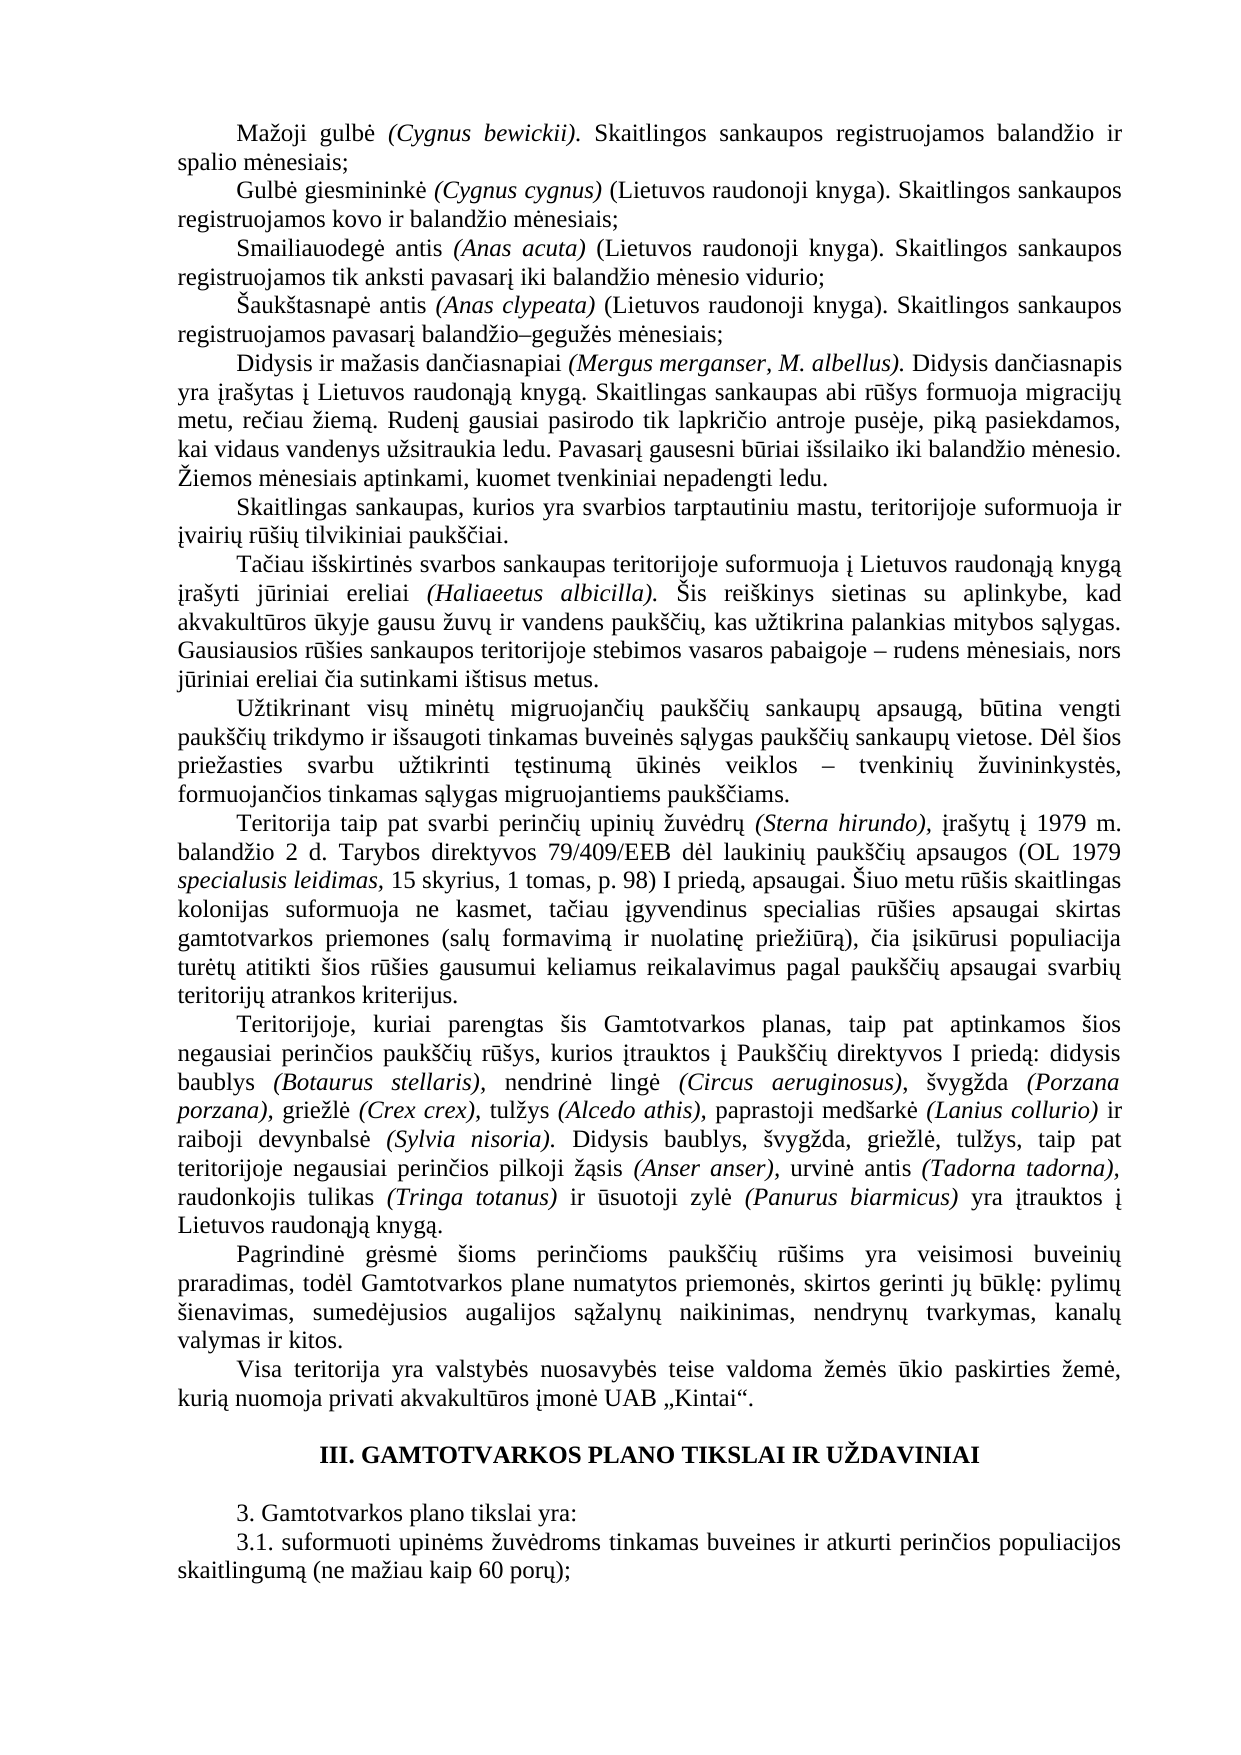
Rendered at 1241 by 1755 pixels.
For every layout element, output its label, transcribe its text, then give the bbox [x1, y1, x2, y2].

text Teritorijoje, kuriai parengtas šis Gamtotvarkos planas, taip pat aptinkamos šios negausiai perinčios paukščių rūšys, kurios įtrauktos į Paukščių direktyvos I priedą: didysis baublys (Botaurus stellaris), nendrinė lingė (Circus aeruginosus), švygžda (Porzana porzana), griežlė (Crex crex), tulžys (Alcedo athis), paprastoji medšarkė (Lanius collurio) ir raiboji devynbalsė (Sylvia nisoria). Didysis baublys, švygžda, griežlė, tulžys, taip pat teritorijoje negausiai perinčios pilkoji žąsis (Anser anser), urvinė antis (Tadorna tadorna), raudonkojis tulikas (Tringa totanus) ir ūsuotoji zylė (Panurus biarmicus) yra įtrauktos į Lietuvos raudonąją knygą. [177, 1009, 1122, 1239]
text Užtikrinant visų minėtų migruojančių paukščių sankaupų apsaugą, būtina vengti paukščių trikdymo ir išsaugoti tinkamas buveinės sąlygas paukščių sankaupų vietose. Dėl šios priežasties svarbu užtikrinti tęstinumą ūkinės veiklos – tvenkinių žuvininkystės, formuojančios tinkamas sąlygas migruojantiems paukščiams. [177, 693, 1122, 808]
text Skaitlingas sankaupas, kurios yra svarbios tarptautiniu mastu, teritorijoje suformuoja ir įvairių rūšių tilvikiniai paukščiai. [177, 492, 1122, 549]
text Smailiauodegė antis (Anas acuta) (Lietuvos raudonoji knyga). Skaitlingos sankaupos registruojamos tik anksti pavasarį iki balandžio mėnesio vidurio; [177, 233, 1122, 291]
text Gulbė giesmininkė (Cygnus cygnus) (Lietuvos raudonoji knyga). Skaitlingos sankaupos registruojamos kovo ir balandžio mėnesiais; [177, 176, 1122, 233]
text 3. Gamtotvarkos plano tikslai yra: [177, 1498, 1122, 1527]
text Visa teritorija yra valstybės nuosavybės teise valdoma žemės ūkio paskirties žemė, kurią nuomoja privati akvakultūros įmonė UAB „Kintai“. [177, 1354, 1122, 1412]
text Pagrindinė grėsmė šioms perinčioms paukščių rūšims yra veisimosi buveinių praradimas, todėl Gamtotvarkos plane numatytos priemonės, skirtos gerinti jų būklę: pylimų šienavimas, sumedėjusios augalijos sąžalynų naikinimas, nendrynų tvarkymas, kanalų valymas ir kitos. [177, 1239, 1122, 1354]
text 3.1. suformuoti upinėms žuvėdroms tinkamas buveines ir atkurti perinčios populiacijos skaitlingumą (ne mažiau kaip 60 porų); [177, 1527, 1122, 1584]
text Mažoji gulbė (Cygnus bewickii). Skaitlingos sankaupos registruojamos balandžio ir spalio mėnesiais; [177, 118, 1122, 176]
text III. GAMTOTVARKOS PLANO TIKSLAI IR UŽDAVINIAI [177, 1441, 1122, 1469]
text Tačiau išskirtinės svarbos sankaupas teritorijoje suformuoja į Lietuvos raudonąją knygą įrašyti jūriniai ereliai (Haliaeetus albicilla). Šis reiškinys sietinas su aplinkybe, kad akvakultūros ūkyje gausu žuvų ir vandens paukščių, kas užtikrina palankias mitybos sąlygas. Gausiausios rūšies sankaupos teritorijoje stebimos vasaros pabaigoje – rudens mėnesiais, nors jūriniai ereliai čia sutinkami ištisus metus. [177, 549, 1122, 693]
text Šaukštasnapė antis (Anas clypeata) (Lietuvos raudonoji knyga). Skaitlingos sankaupos registruojamos pavasarį balandžio–gegužės mėnesiais; [177, 291, 1122, 348]
text Teritorija taip pat svarbi perinčių upinių žuvėdrų (Sterna hirundo), įrašytų į 1979 m. balandžio 2 d. Tarybos direktyvos 79/409/EEB dėl laukinių paukščių apsaugos (OL 1979 specialusis leidimas, 15 skyrius, 1 tomas, p. 98) I priedą, apsaugai. Šiuo metu rūšis skaitlingas kolonijas suformuoja ne kasmet, tačiau įgyvendinus specialias rūšies apsaugai skirtas gamtotvarkos priemones (salų formavimą ir nuolatinę priežiūrą), čia įsikūrusi populiacija turėtų atitikti šios rūšies gausumui keliamus reikalavimus pagal paukščių apsaugai svarbių teritorijų atrankos kriterijus. [177, 808, 1122, 1009]
text Didysis ir mažasis dančiasnapiai (Mergus merganser, M. albellus). Didysis dančiasnapis yra įrašytas į Lietuvos raudonąją knygą. Skaitlingas sankaupas abi rūšys formuoja migracijų metu, rečiau žiemą. Rudenį gausiai pasirodo tik lapkričio antroje pusėje, piką pasiekdamos, kai vidaus vandenys užsitraukia ledu. Pavasarį gausesni būriai išsilaiko iki balandžio mėnesio. Žiemos mėnesiais aptinkami, kuomet tvenkiniai nepadengti ledu. [177, 348, 1122, 492]
